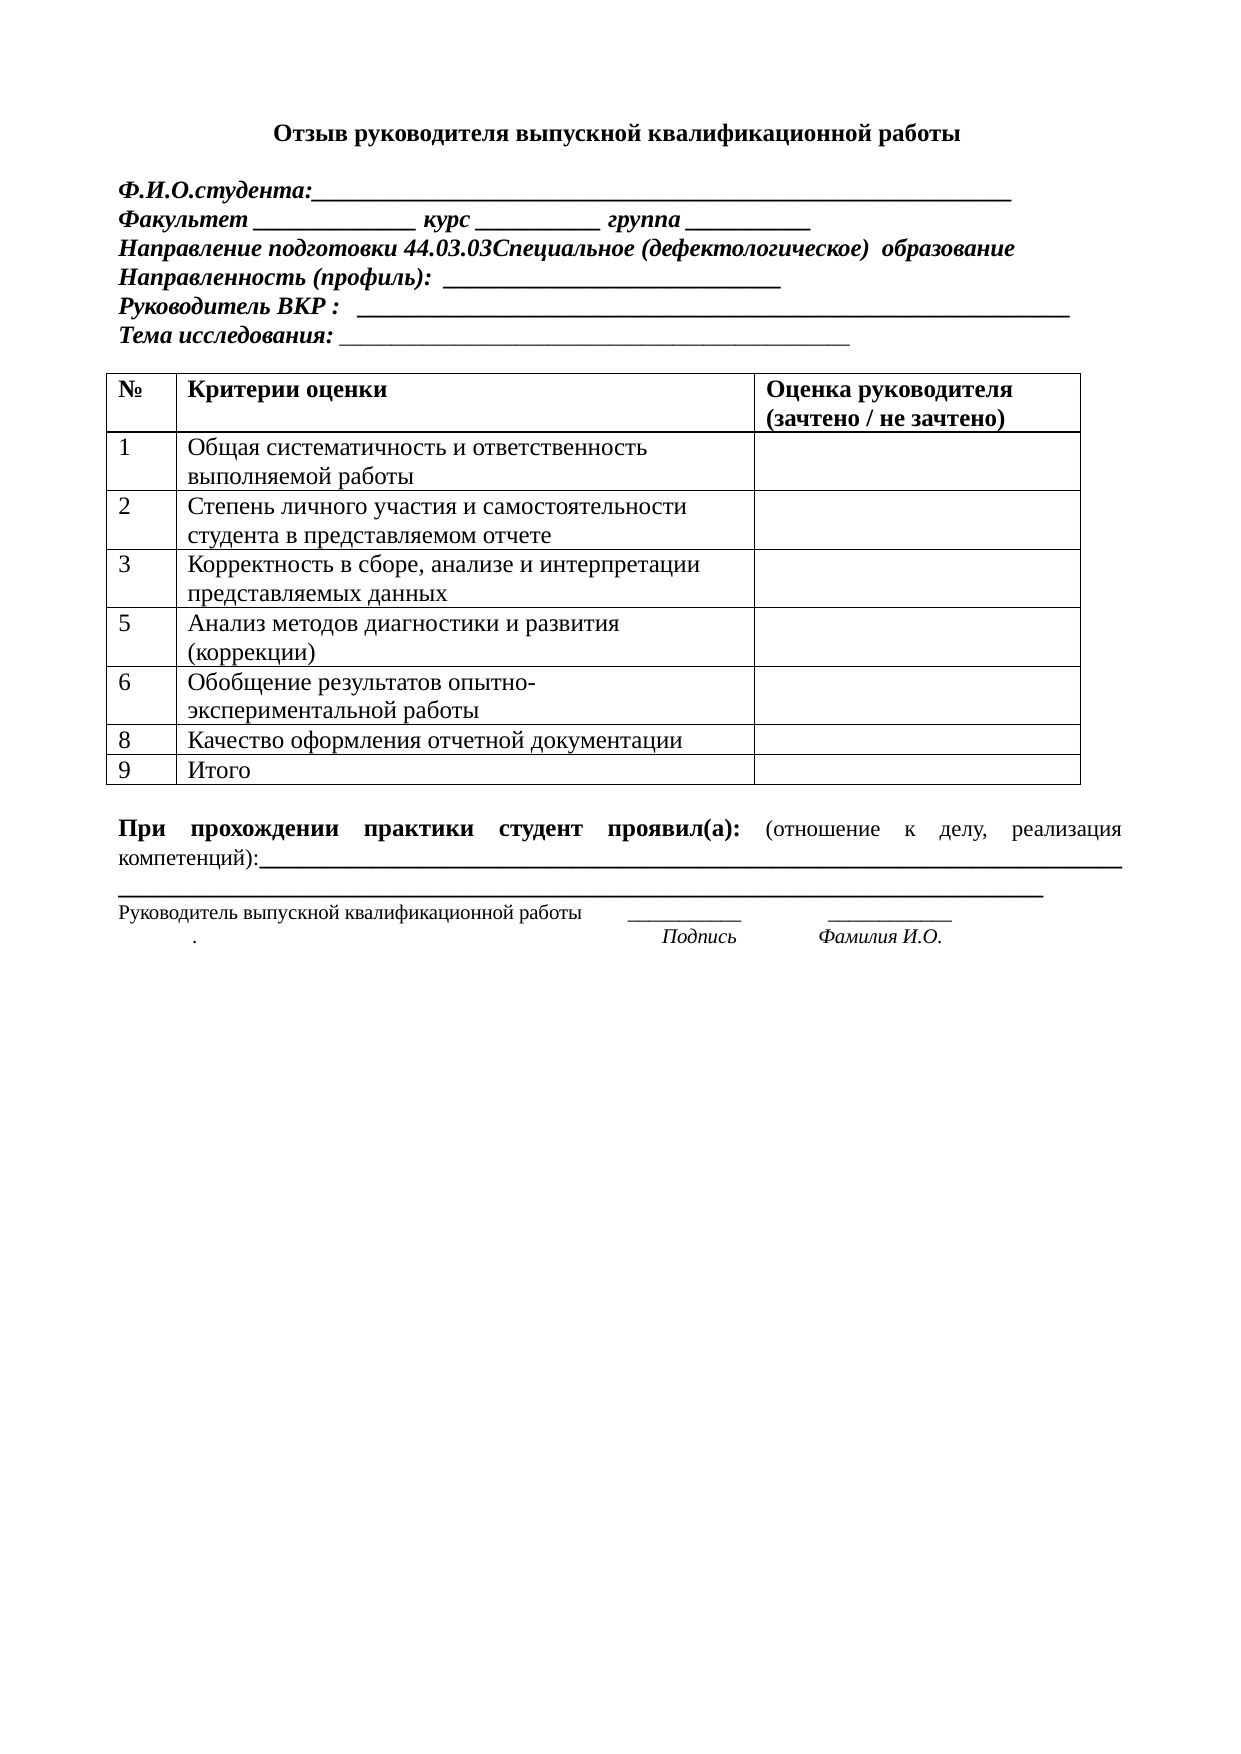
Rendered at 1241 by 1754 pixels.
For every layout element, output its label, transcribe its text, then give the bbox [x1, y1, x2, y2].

table_cell Общая систематичность и ответственность выполняемой работы [177, 433, 754, 490]
table_cell 6 [107, 667, 176, 724]
table_header Критерии оценки [177, 374, 754, 431]
table_cell Корректность в сборе, анализе и интерпретации представляемых данных [177, 550, 754, 607]
table_cell Итого [177, 755, 754, 784]
text Руководитель ВКР : _________________________________________________________ [118, 291, 1122, 320]
table_cell Степень личного участия и самостоятельности студента в представляемом отчете [177, 491, 754, 548]
table_cell [755, 433, 1080, 490]
text . Подпись Фамилия И.О. [141, 924, 1122, 948]
table_cell 8 [107, 725, 176, 754]
table_cell [755, 491, 1080, 548]
text Руководитель выпускной квалификационной работы ___________ ____________ [118, 900, 1122, 924]
table_cell Обобщение результатов опытно-экспериментальной работы [177, 667, 754, 724]
table_cell Качество оформления отчетной документации [177, 725, 754, 754]
table_cell 5 [107, 608, 176, 666]
table_cell Анализ методов диагностики и развития (коррекции) [177, 608, 754, 666]
table_header Оценка руководителя (зачтено / не зачтено) [755, 374, 1080, 431]
text Отзыв руководителя выпускной квалификационной работы [118, 118, 1122, 147]
text Направление подготовки 44.03.03Специальное (дефектологическое) образование [118, 233, 1041, 262]
table_cell [755, 755, 1080, 784]
table_cell 1 [107, 433, 176, 490]
table_cell [755, 608, 1080, 666]
text При прохождении практики студент проявил(а): (отношение к делу, реализация компетенций):_______________________________________________________________________________________________________________________________________________ [118, 813, 1122, 900]
table_cell [755, 550, 1080, 607]
table_cell 3 [107, 550, 176, 607]
table_cell 2 [107, 491, 176, 548]
text Направленность (профиль): ___________________________ [118, 262, 1134, 291]
table_cell [755, 725, 1080, 754]
text Факультет _____________ курс __________ группа __________ [118, 204, 1122, 233]
table_header № [107, 374, 176, 431]
text Тема исследования: _________________________________________________ [118, 320, 1122, 349]
table_cell 9 [107, 755, 176, 784]
table_cell [755, 667, 1080, 724]
text Ф.И.О.студента:________________________________________________________ [118, 176, 1122, 204]
